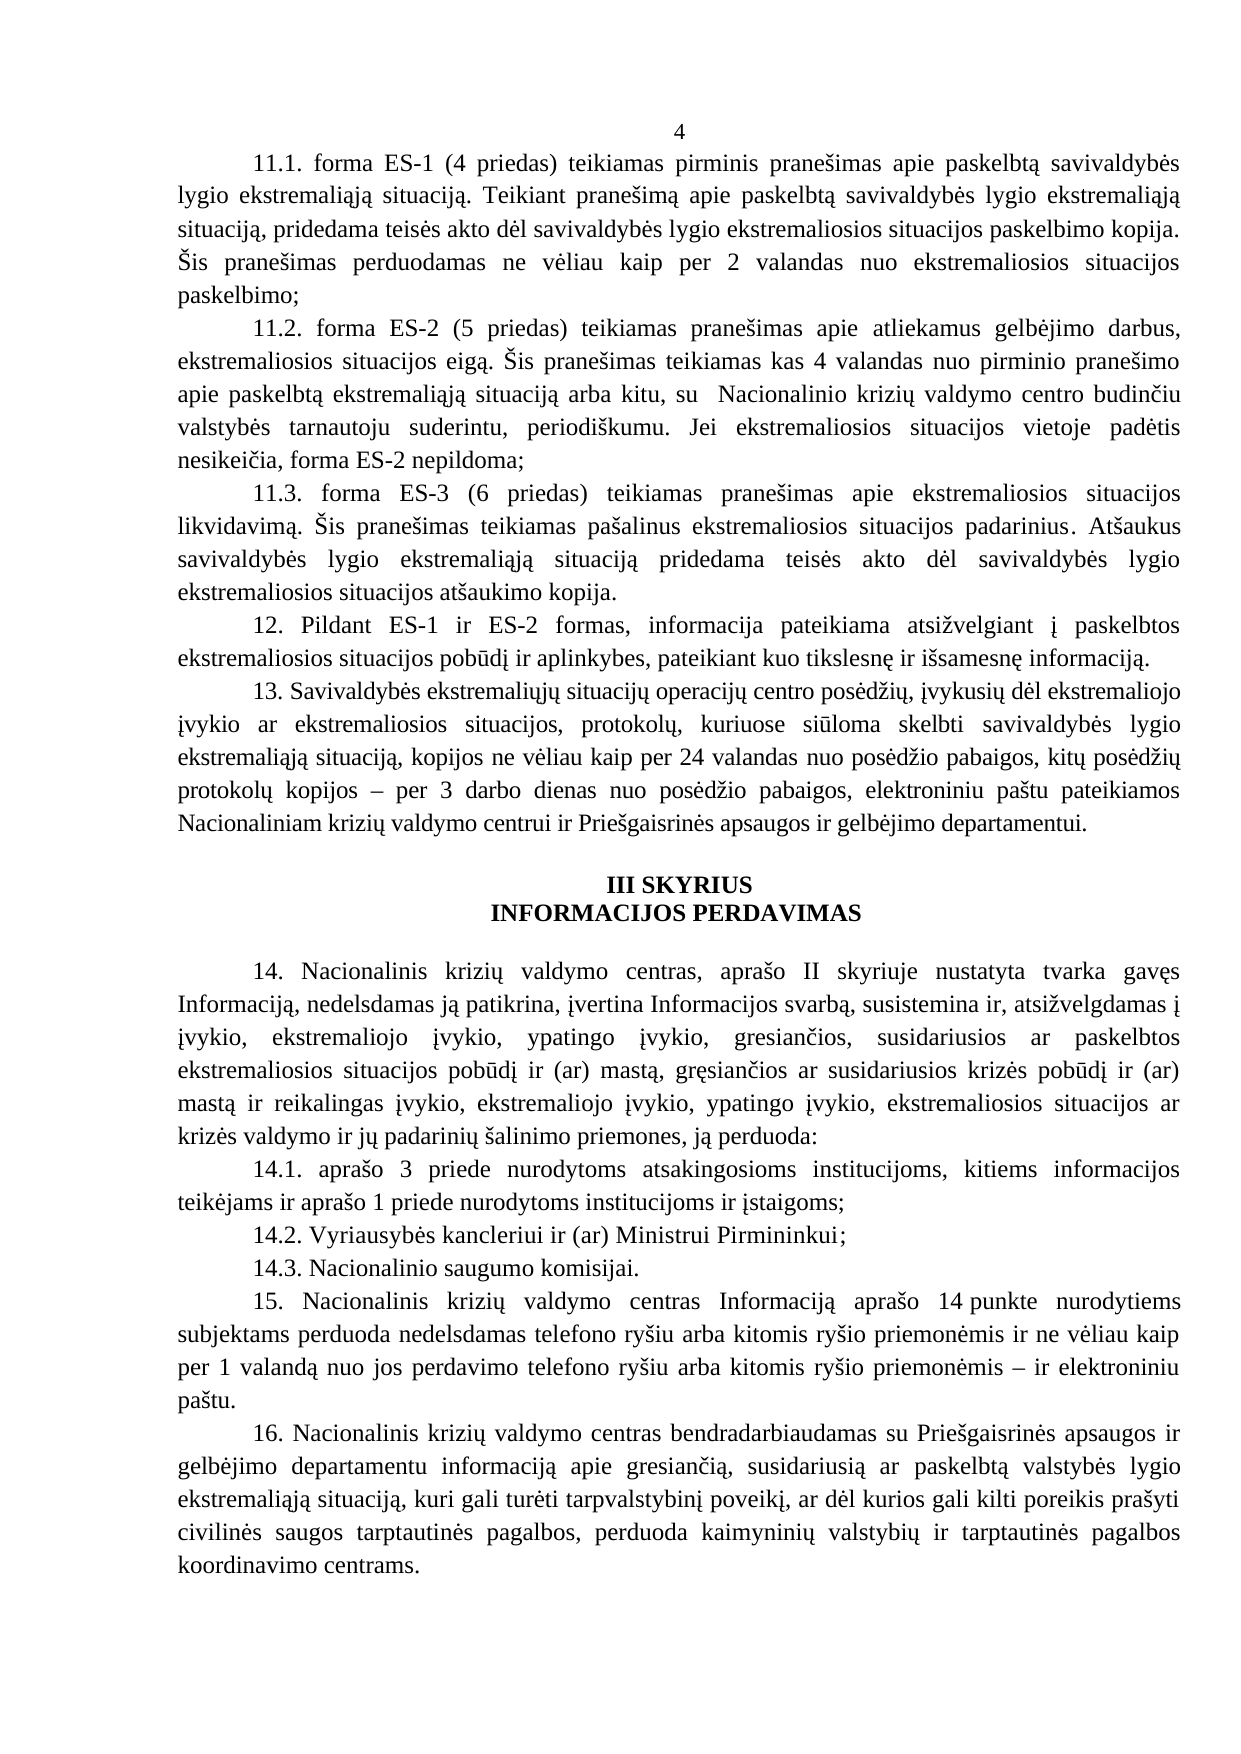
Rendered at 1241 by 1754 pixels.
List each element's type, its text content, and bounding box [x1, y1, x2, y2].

text III SKYRIUS [177, 870, 1181, 898]
text 15. Nacionalinis krizių valdymo centras Informaciją aprašo 14 punkte nurodytiems subjektams perduoda nedelsdamas telefono ryšiu arba kitomis ryšio priemonėmis ir ne vėliau kaip per 1 valandą nuo jos perdavimo telefono ryšiu arba kitomis ryšio priemonėmis – ir elektroniniu paštu. [177, 1286, 1181, 1414]
text 11.1. forma ES-1 (4 priedas) teikiamas pirminis pranešimas apie paskelbtą savivaldybės lygio ekstremaliąją situaciją. Teikiant pranešimą apie paskelbtą savivaldybės lygio ekstremaliąją situaciją, pridedama teisės akto dėl savivaldybės lygio ekstremaliosios situacijos paskelbimo kopija. Šis pranešimas perduodamas ne vėliau kaip per 2 valandas nuo ekstremaliosios situacijos paskelbimo; [177, 148, 1181, 308]
text INFORMACIJOS PERDAVIMAS [177, 898, 1181, 927]
text 12. Pildant ES-1 ir ES-2 formas, informacija pateikiama atsižvelgiant į paskelbtos ekstremaliosios situacijos pobūdį ir aplinkybes, pateikiant kuo tikslesnę ir išsamesnę informaciją. [177, 610, 1181, 672]
text 14.1. aprašo 3 priede nurodytoms atsakingosioms institucijoms, kitiems informacijos teikėjams ir aprašo 1 priede nurodytoms institucijoms ir įstaigoms; [177, 1154, 1181, 1216]
text 13. Savivaldybės ekstremaliųjų situacijų operacijų centro posėdžių, įvykusių dėl ekstremaliojo įvykio ar ekstremaliosios situacijos, protokolų, kuriuose siūloma skelbti savivaldybės lygio ekstremaliąją situaciją, kopijos ne vėliau kaip per 24 valandas nuo posėdžio pabaigos, kitų posėdžių protokolų kopijos – per 3 darbo dienas nuo posėdžio pabaigos, elektroniniu paštu pateikiamos Nacionaliniam krizių valdymo centrui ir Priešgaisrinės apsaugos ir gelbėjimo departamentui. [177, 676, 1181, 837]
text 11.3. forma ES-3 (6 priedas) teikiamas pranešimas apie ekstremaliosios situacijos likvidavimą. Šis pranešimas teikiamas pašalinus ekstremaliosios situacijos padarinius. Atšaukus savivaldybės lygio ekstremaliąją situaciją pridedama teisės akto dėl savivaldybės lygio ekstremaliosios situacijos atšaukimo kopija. [177, 478, 1181, 606]
text 14.3. Nacionalinio saugumo komisijai. [177, 1253, 1181, 1282]
text 14.2. Vyriausybės kancleriui ir (ar) Ministrui Pirmininkui; [177, 1220, 1181, 1249]
text 16. Nacionalinis krizių valdymo centras bendradarbiaudamas su Priešgaisrinės apsaugos ir gelbėjimo departamentu informaciją apie gresiančią, susidariusią ar paskelbtą valstybės lygio ekstremaliąją situaciją, kuri gali turėti tarpvalstybinį poveikį, ar dėl kurios gali kilti poreikis prašyti civilinės saugos tarptautinės pagalbos, perduoda kaimyninių valstybių ir tarptautinės pagalbos koordinavimo centrams. [177, 1418, 1181, 1579]
text 14. Nacionalinis krizių valdymo centras, aprašo II skyriuje nustatyta tvarka gavęs Informaciją, nedelsdamas ją patikrina, įvertina Informacijos svarbą, susistemina ir, atsižvelgdamas į įvykio, ekstremaliojo įvykio, ypatingo įvykio, gresiančios, susidariusios ar paskelbtos ekstremaliosios situacijos pobūdį ir (ar) mastą, gręsiančios ar susidariusios krizės pobūdį ir (ar) mastą ir reikalingas įvykio, ekstremaliojo įvykio, ypatingo įvykio, ekstremaliosios situacijos ar krizės valdymo ir jų padarinių šalinimo priemones, ją perduoda: [177, 956, 1181, 1150]
text 11.2. forma ES-2 (5 priedas) teikiamas pranešimas apie atliekamus gelbėjimo darbus, ekstremaliosios situacijos eigą. Šis pranešimas teikiamas kas 4 valandas nuo pirminio pranešimo apie paskelbtą ekstremaliąją situaciją arba kitu, su Nacionalinio krizių valdymo centro budinčiu valstybės tarnautoju suderintu, periodiškumu. Jei ekstremaliosios situacijos vietoje padėtis nesikeičia, forma ES-2 nepildoma; [177, 313, 1181, 473]
